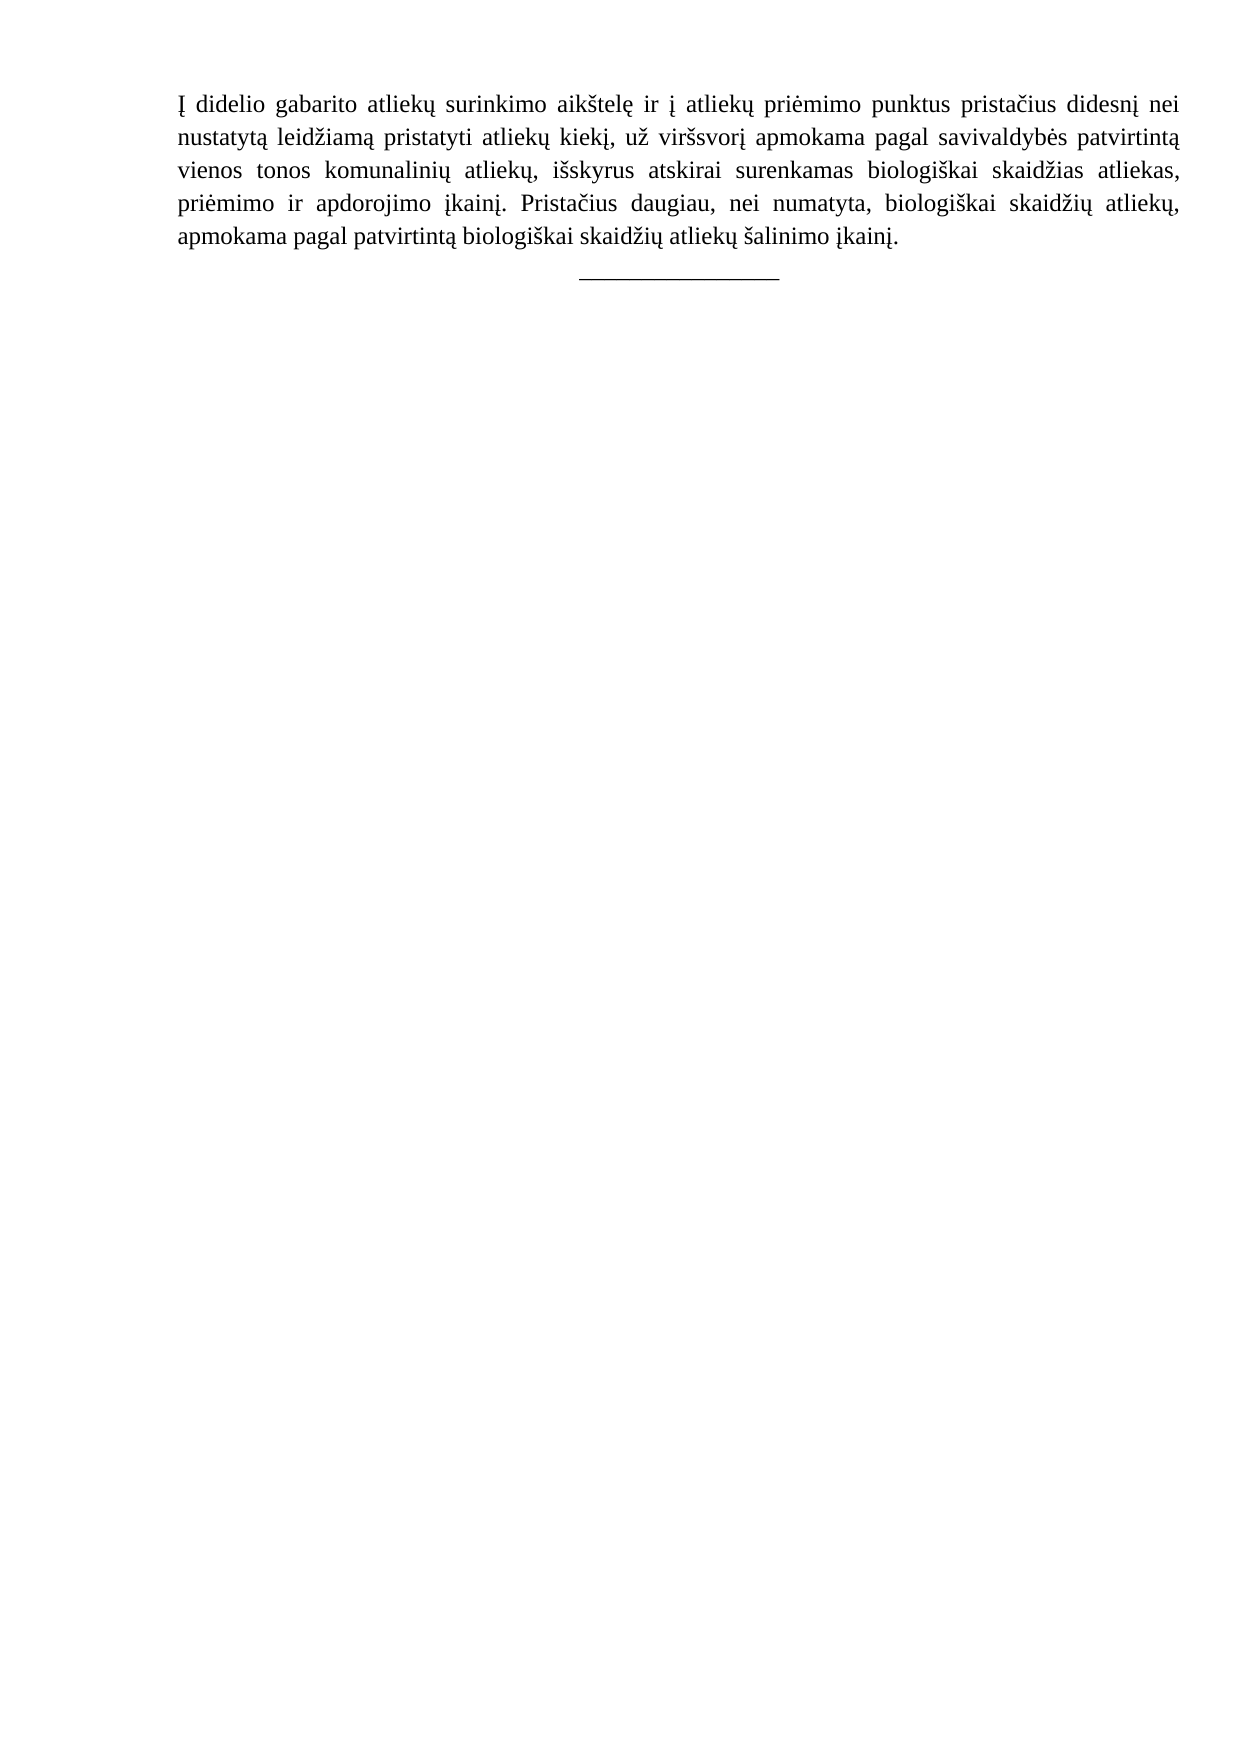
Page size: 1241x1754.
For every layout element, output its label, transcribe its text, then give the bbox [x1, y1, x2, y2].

text ________________ [177, 254, 1181, 282]
text Į didelio gabarito atliekų surinkimo aikštelę ir į atliekų priėmimo punktus pristačius didesnį nei nustatytą leidžiamą pristatyti atliekų kiekį, už viršsvorį apmokama pagal savivaldybės patvirtintą vienos tonos komunalinių atliekų, išskyrus atskirai surenkamas biologiškai skaidžias atliekas, priėmimo ir apdorojimo įkainį. Pristačius daugiau, nei numatyta, biologiškai skaidžių atliekų, apmokama pagal patvirtintą biologiškai skaidžių atliekų šalinimo įkainį. [177, 89, 1181, 249]
